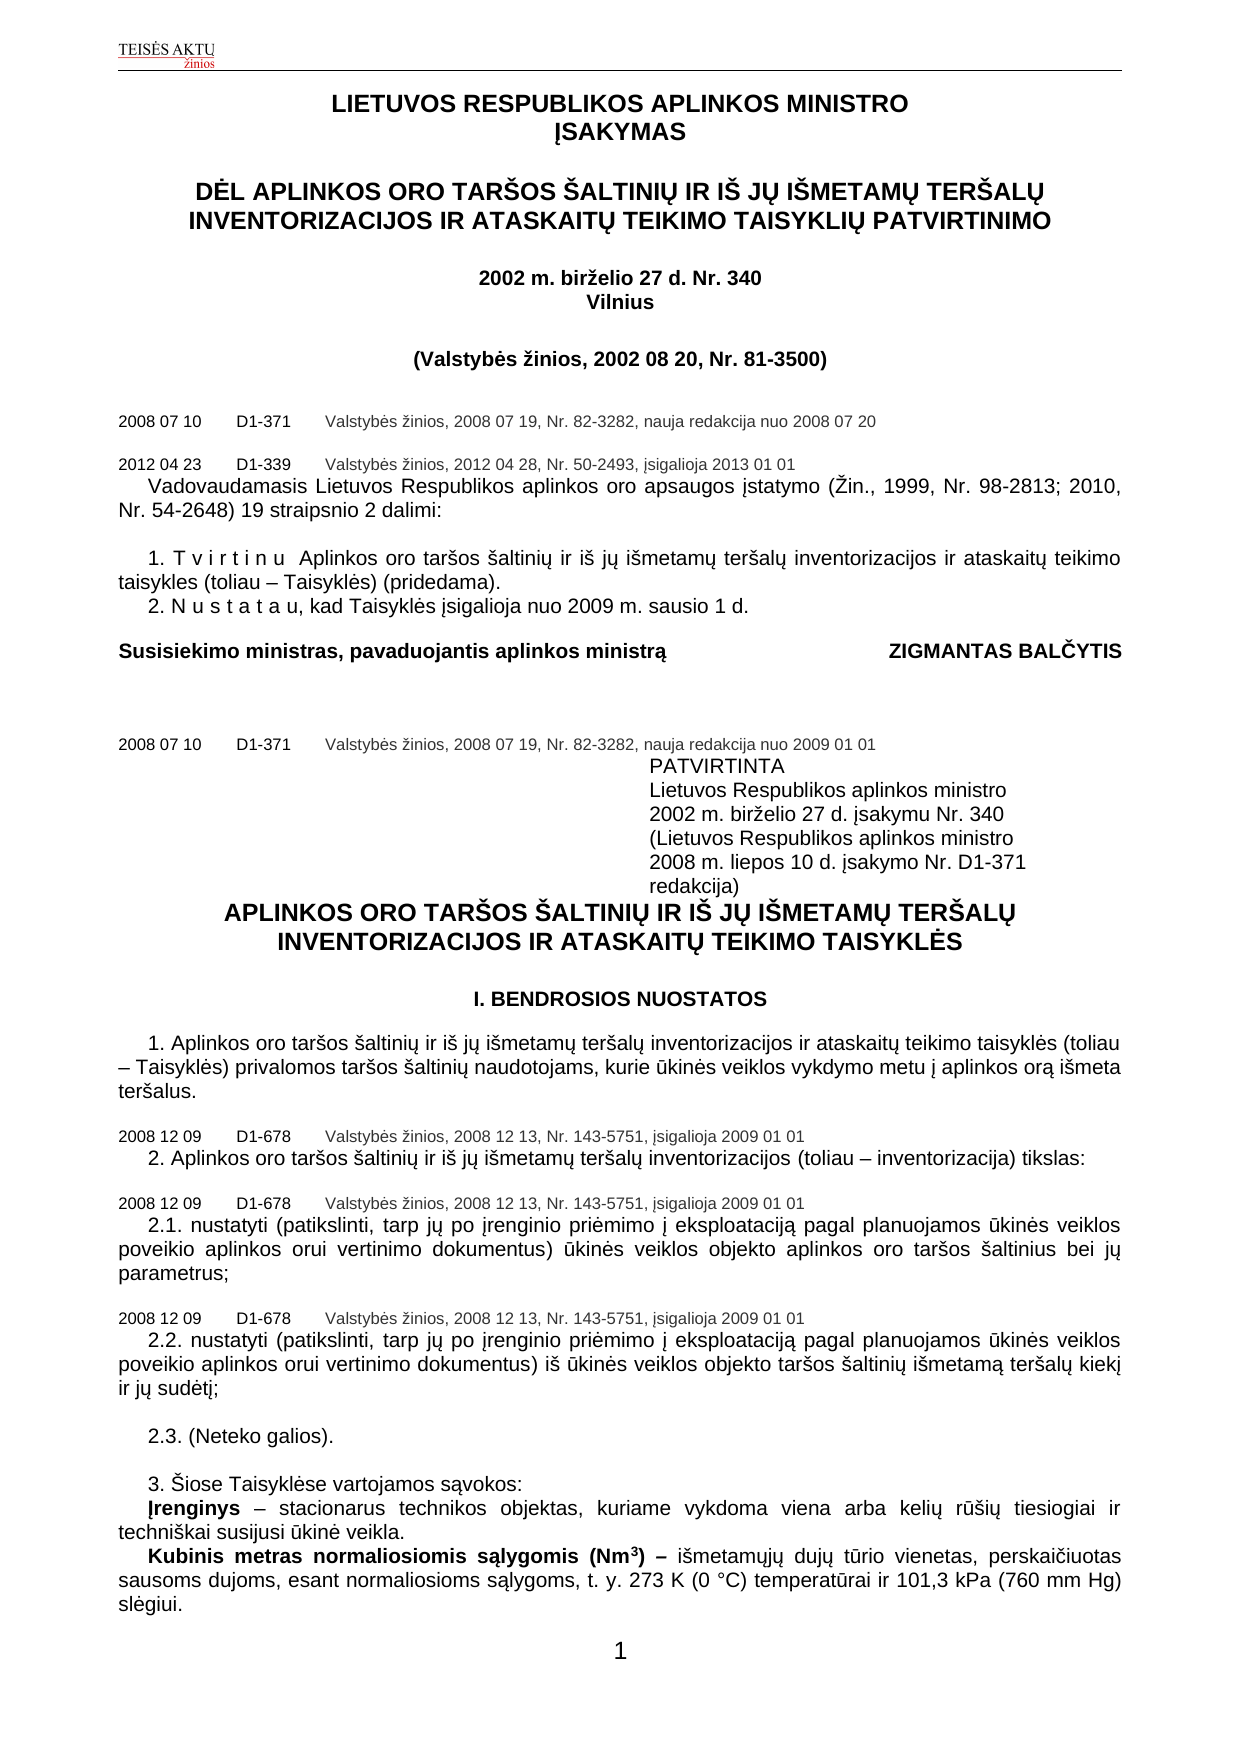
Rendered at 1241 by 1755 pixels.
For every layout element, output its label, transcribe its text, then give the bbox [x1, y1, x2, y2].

text Kubinis metras normaliosiomis sąlygomis (Nm3) – išmetamųjų dujų tūrio vienetas, perskaičiuotas sausoms dujoms, esant normaliosioms sąlygoms, t. y. 273 K (0 °C) temperatūrai ir 101,3 kPa (760 mm Hg) slėgiui. [118, 1544, 1122, 1616]
text 2.2. nustatyti (patikslinti, tarp jų po įrenginio priėmimo į eksploataciją pagal planuojamos ūkinės veiklos poveikio aplinkos orui vertinimo dokumentus) iš ūkinės veiklos objekto taršos šaltinių išmetamą teršalų kiekį ir jų sudėtį; [118, 1328, 1122, 1400]
text 2008 12 09 D1-678 Valstybės žinios, 2008 12 13, Nr. 143-5751, įsigalioja 2009 01 01 [118, 1194, 1122, 1213]
text DĖL APLINKOS ORO TARŠOS ŠALTINIŲ IR IŠ JŲ IŠMETAMŲ TERŠALŲ INVENTORIZACIJOS IR ATASKAITŲ TEIKIMO TAISYKLIŲ PATVIRTINIMO [118, 177, 1122, 235]
text 2012 04 23 D1-339 Valstybės žinios, 2012 04 28, Nr. 50-2493, įsigalioja 2013 01 01 [118, 455, 1122, 474]
text 2.3. (Neteko galios). [118, 1424, 1122, 1448]
text 2. Nustatau, kad Taisyklės įsigalioja nuo 2009 m. sausio 1 d. [118, 594, 1122, 618]
text Vadovaudamasis Lietuvos Respublikos aplinkos oro apsaugos įstatymo (Žin., 1999, Nr. 98-2813; 2010, Nr. 54-2648) 19 straipsnio 2 dalimi: [118, 474, 1122, 522]
text 2008 07 10 D1-371 Valstybės žinios, 2008 07 19, Nr. 82-3282, nauja redakcija nuo 2008 07 20 [118, 412, 1122, 431]
text 1. Aplinkos oro taršos šaltinių ir iš jų išmetamų teršalų inventorizacijos ir ataskaitų teikimo taisyklės (toliau – Taisyklės) privalomos taršos šaltinių naudotojams, kurie ūkinės veiklos vykdymo metu į aplinkos orą išmeta teršalus. [118, 1031, 1122, 1103]
text Susisiekimo ministras, pavaduojantis aplinkos ministrą ZIGMANTAS BALČYTIS [118, 639, 1122, 663]
text 3. Šiose Taisyklėse vartojamos sąvokos: [118, 1472, 1122, 1496]
text I. BENDROSIOS NUOSTATOS [118, 986, 1122, 1010]
text 2008 12 09 D1-678 Valstybės žinios, 2008 12 13, Nr. 143-5751, įsigalioja 2009 01 01 [118, 1309, 1122, 1328]
text 2. Aplinkos oro taršos šaltinių ir iš jų išmetamų teršalų inventorizacijos (toliau – inventorizacija) tikslas: [118, 1146, 1122, 1170]
text 2008 12 09 D1-678 Valstybės žinios, 2008 12 13, Nr. 143-5751, įsigalioja 2009 01 01 [118, 1127, 1122, 1146]
text PATVIRTINTA Lietuvos Respublikos aplinkos ministro 2002 m. birželio 27 d. įsakymu Nr. 340 (Lietuvos Respublikos aplinkos ministro 2008 m. liepos 10 d. įsakymo Nr. D1-371 redakcija) [649, 754, 1122, 898]
text Įrenginys – stacionarus technikos objektas, kuriame vykdoma viena arba kelių rūšių tiesiogiai ir techniškai susijusi ūkinė veikla. [118, 1496, 1122, 1544]
text 2002 m. birželio 27 d. Nr. 340 Vilnius (Valstybės žinios, 2002 08 20, Nr. 81-3500) [118, 266, 1122, 370]
text APLINKOS ORO TARŠOS ŠALTINIŲ IR IŠ JŲ IŠMETAMŲ TERŠALŲ INVENTORIZACIJOS IR ATASKAITŲ TEIKIMO TAISYKLĖS [118, 898, 1122, 955]
text LIETUVOS RESPUBLIKOS APLINKOS MINISTRO ĮSAKYMAS [118, 89, 1122, 146]
text 1. Tvirtinu Aplinkos oro taršos šaltinių ir iš jų išmetamų teršalų inventorizacijos ir ataskaitų teikimo taisykles (toliau – Taisyklės) (pridedama). [118, 546, 1122, 594]
text 2008 07 10 D1-371 Valstybės žinios, 2008 07 19, Nr. 82-3282, nauja redakcija nuo 2009 01 01 [118, 735, 1122, 754]
text 2.1. nustatyti (patikslinti, tarp jų po įrenginio priėmimo į eksploataciją pagal planuojamos ūkinės veiklos poveikio aplinkos orui vertinimo dokumentus) ūkinės veiklos objekto aplinkos oro taršos šaltinius bei jų parametrus; [118, 1213, 1122, 1285]
